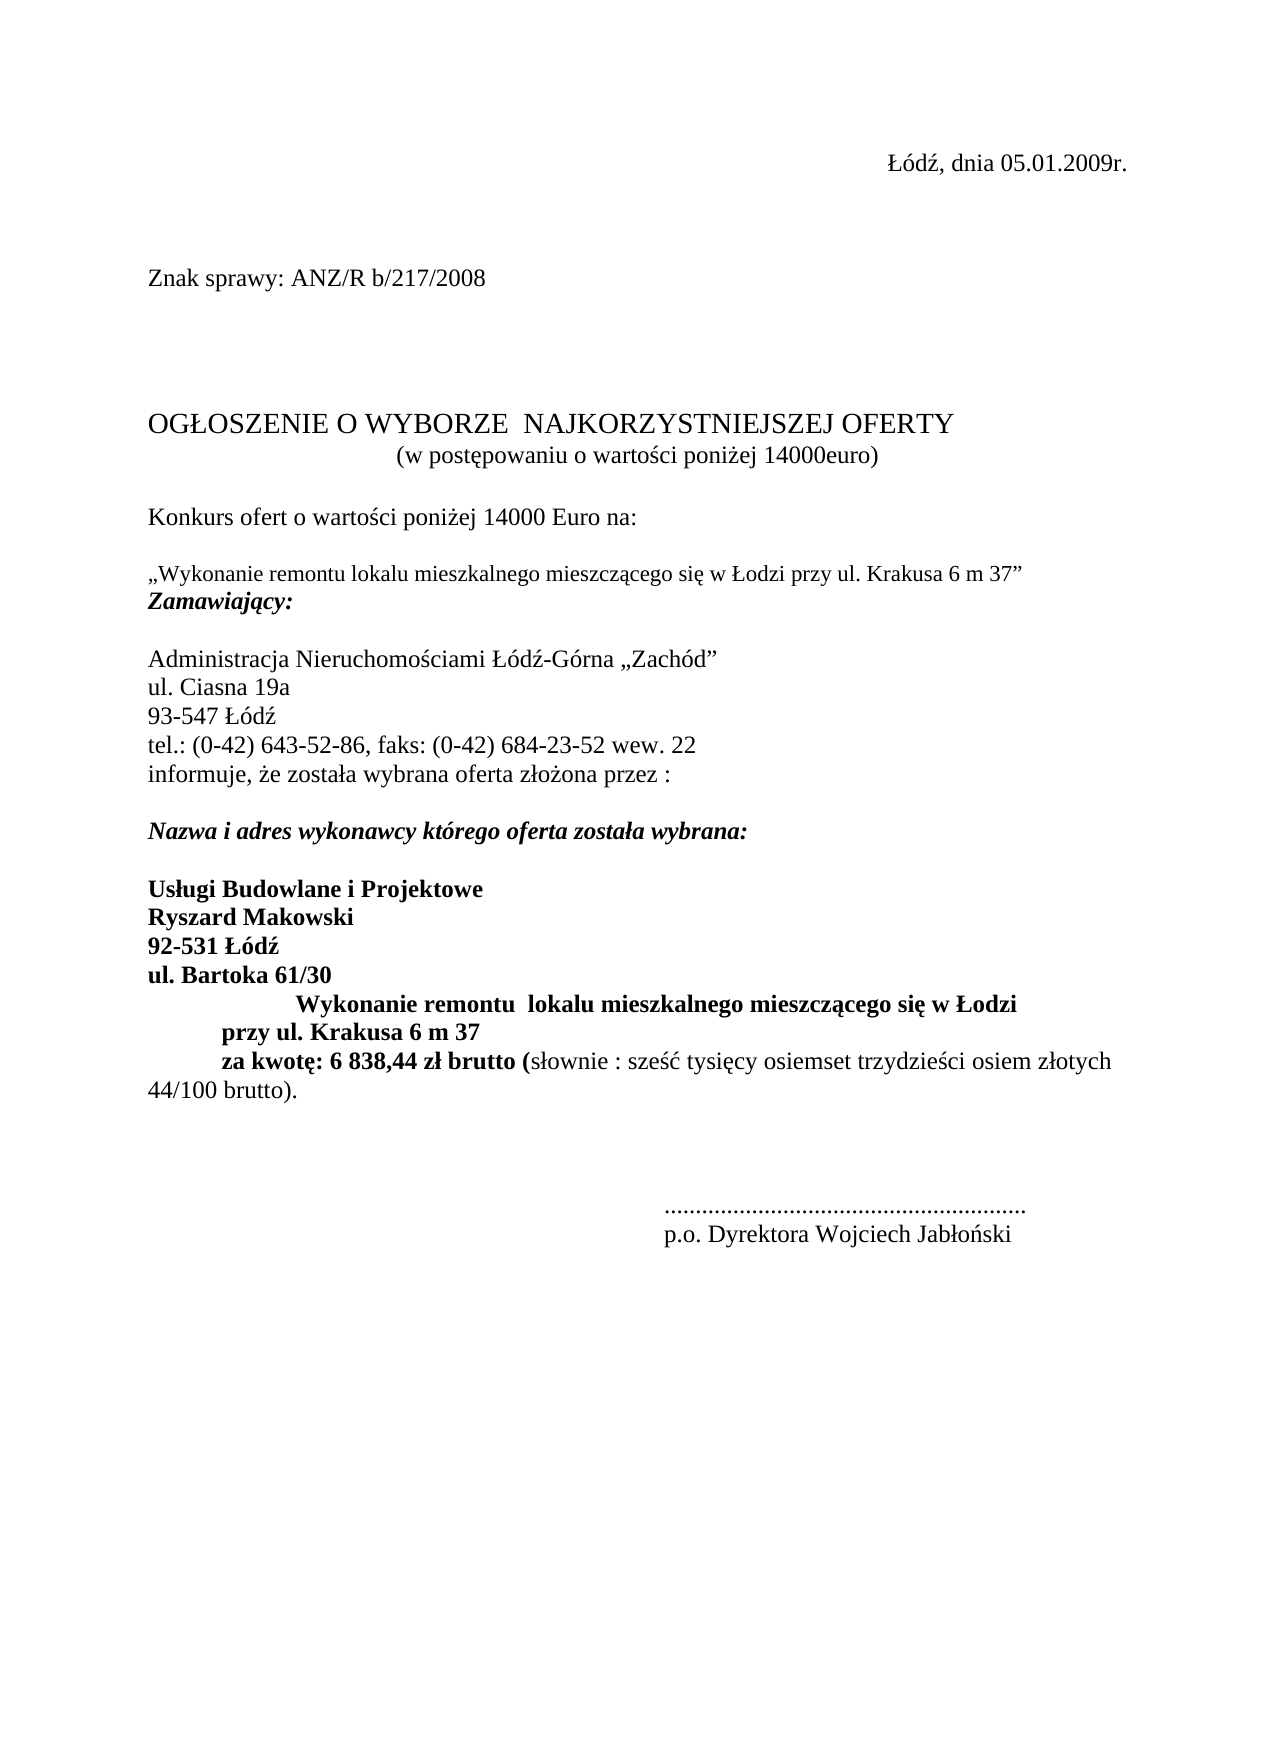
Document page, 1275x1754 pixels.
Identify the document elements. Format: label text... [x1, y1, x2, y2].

text OGŁOSZENIE O WYBORZE NAJKORZYSTNIEJSZEJ OFERTY [148, 406, 1127, 440]
text Konkurs ofert o wartości poniżej 14000 Euro na: [148, 502, 1127, 531]
text p.o. Dyrektora Wojciech Jabłoński [664, 1219, 1127, 1247]
text .......................................................... [664, 1190, 1127, 1219]
text Usługi Budowlane i Projektowe [148, 874, 1127, 902]
text tel.: (0-42) 643-52-86, faks: (0-42) 684-23-52 wew. 22 [148, 730, 1127, 759]
text Zamawiający: [148, 586, 1127, 615]
text 93-547 Łódź [148, 701, 1127, 730]
text Administracja Nieruchomościami Łódź-Górna „Zachód” [148, 644, 1127, 672]
text (w postępowaniu o wartości poniżej 14000euro) [148, 440, 1127, 469]
text Nazwa i adres wykonawcy którego oferta została wybrana: [148, 816, 1127, 845]
text 92-531 Łódź [148, 931, 1127, 960]
text przy ul. Krakusa 6 m 37 [148, 1017, 1127, 1046]
text „Wykonanie remontu lokalu mieszkalnego mieszczącego się w Łodzi przy ul. Krakusa 6 m 37” [148, 560, 1127, 586]
text Wykonanie remontu lokalu mieszkalnego mieszczącego się w Łodzi [148, 989, 1127, 1017]
text Ryszard Makowski [148, 902, 1127, 931]
text za kwotę: 6 838,44 zł brutto (słownie : sześć tysięcy osiemset trzydzieści osiem złotych 44/100 brutto). [148, 1046, 1127, 1104]
text ul. Bartoka 61/30 [148, 960, 1127, 989]
text Łódź, dnia 05.01.2009r. [148, 148, 1127, 176]
text informuje, że została wybrana oferta złożona przez : [148, 759, 1127, 787]
text Znak sprawy: ANZ/R b/217/2008 [148, 263, 1127, 291]
text ul. Ciasna 19a [148, 672, 1127, 701]
